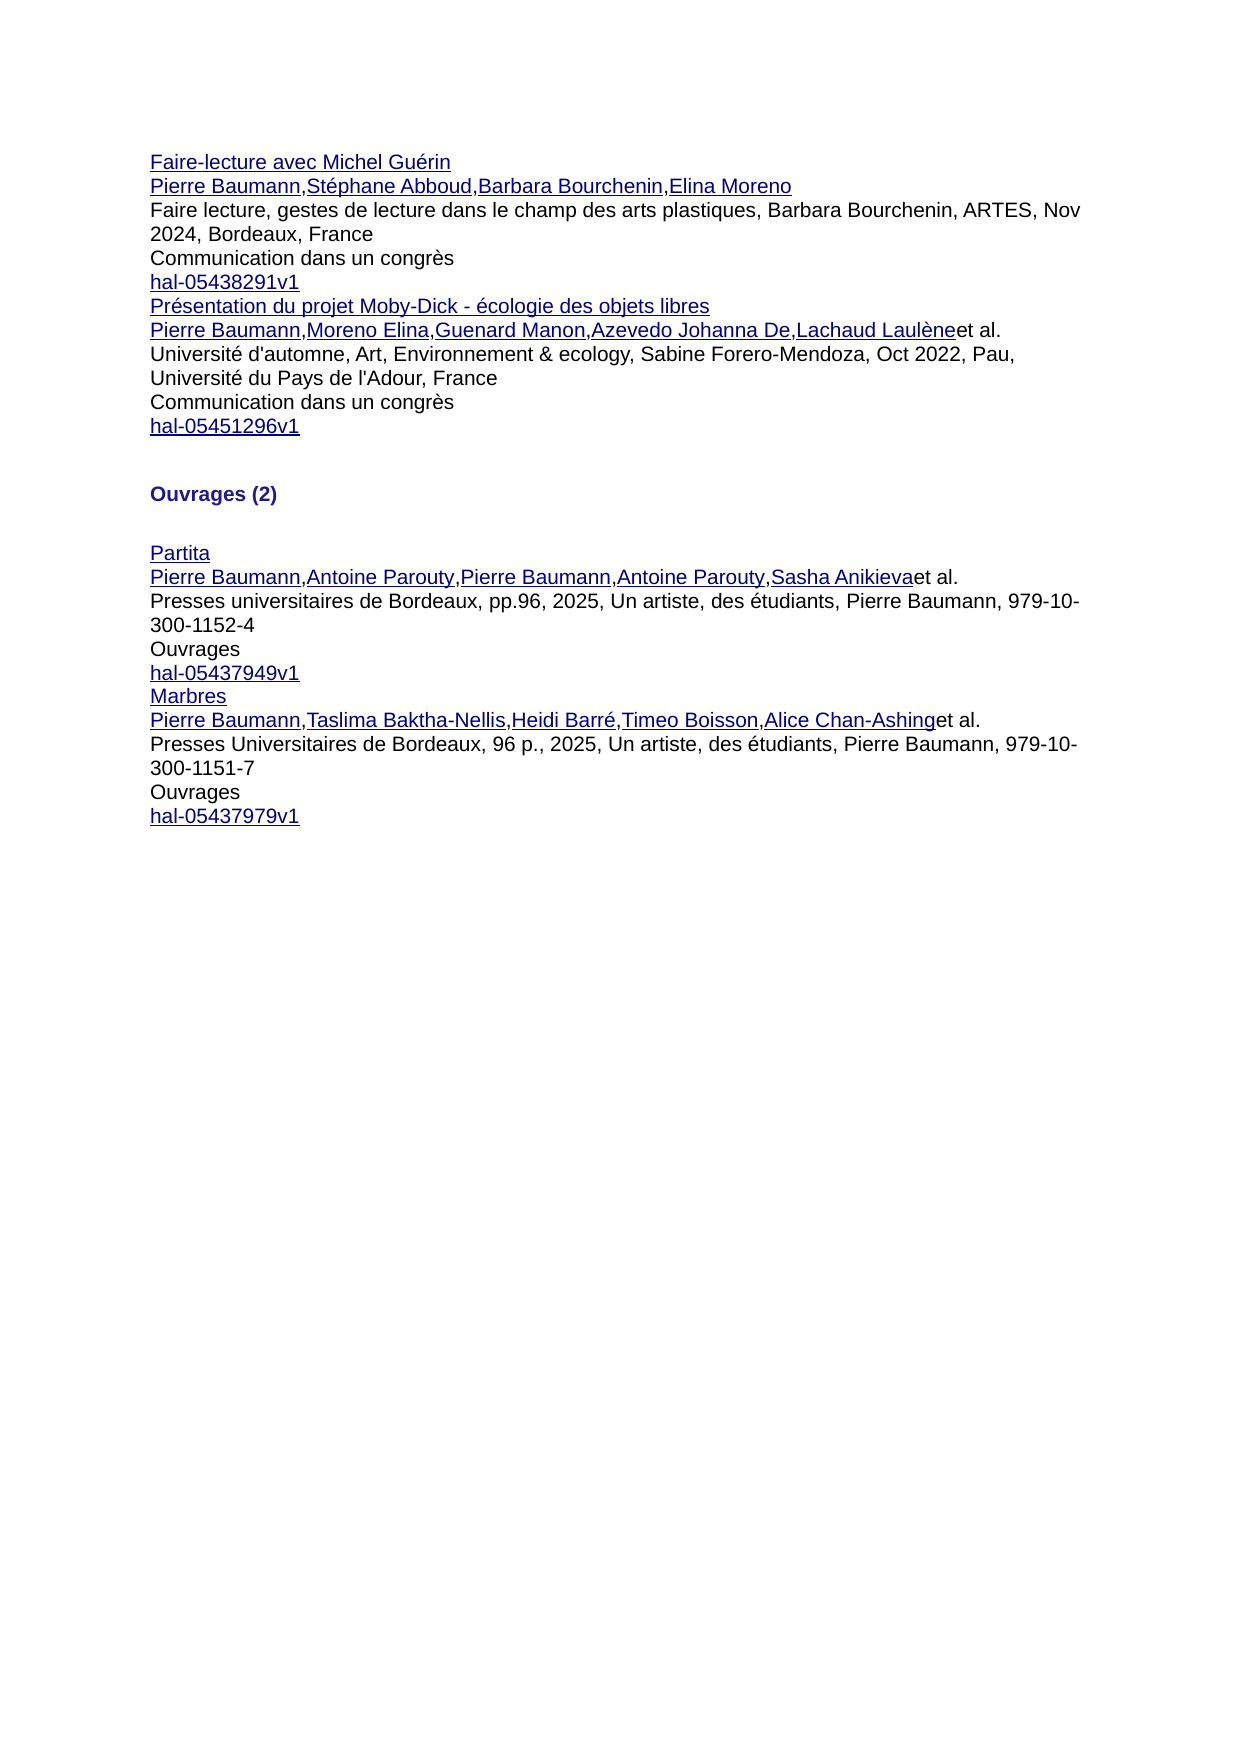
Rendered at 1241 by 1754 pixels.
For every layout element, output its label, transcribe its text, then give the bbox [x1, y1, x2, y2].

table_cell Faire-lecture avec Michel Guérin Pierre Baumann,Stéphane Abboud,Barbara Bourchenin,Elina Moreno Faire lecture, gestes de lecture dans le champ des arts plastiques, Barbara Bourchenin, ARTES, Nov 2024, Bordeaux, France Communication dans un congrès hal-05438291v1 [150, 150, 1090, 294]
subtitle Ouvrages (2) [150, 482, 1090, 506]
table_cell Marbres Pierre Baumann,Taslima Baktha-Nellis,Heidi Barré,Timeo Boisson,Alice Chan-Ashinget al. Presses Universitaires de Bordeaux, 96 p., 2025, Un artiste, des étudiants, Pierre Baumann, 979-10-300-1151-7 Ouvrages hal-05437979v1 [150, 684, 1090, 828]
table_header Partita Pierre Baumann,Antoine Parouty,Pierre Baumann,Antoine Parouty,Sasha Anikievaet al. Presses universitaires de Bordeaux, pp.96, 2025, Un artiste, des étudiants, Pierre Baumann, 979-10-300-1152-4 Ouvrages hal-05437949v1 [150, 541, 1090, 684]
table_cell Présentation du projet Moby-Dick - écologie des objets libres Pierre Baumann,Moreno Elina,Guenard Manon,Azevedo Johanna De,Lachaud Laulèneet al. Université d'automne, Art, Environnement & ecology, Sabine Forero-Mendoza, Oct 2022, Pau, Université du Pays de l'Adour, France Communication dans un congrès hal-05451296v1 [150, 294, 1090, 437]
